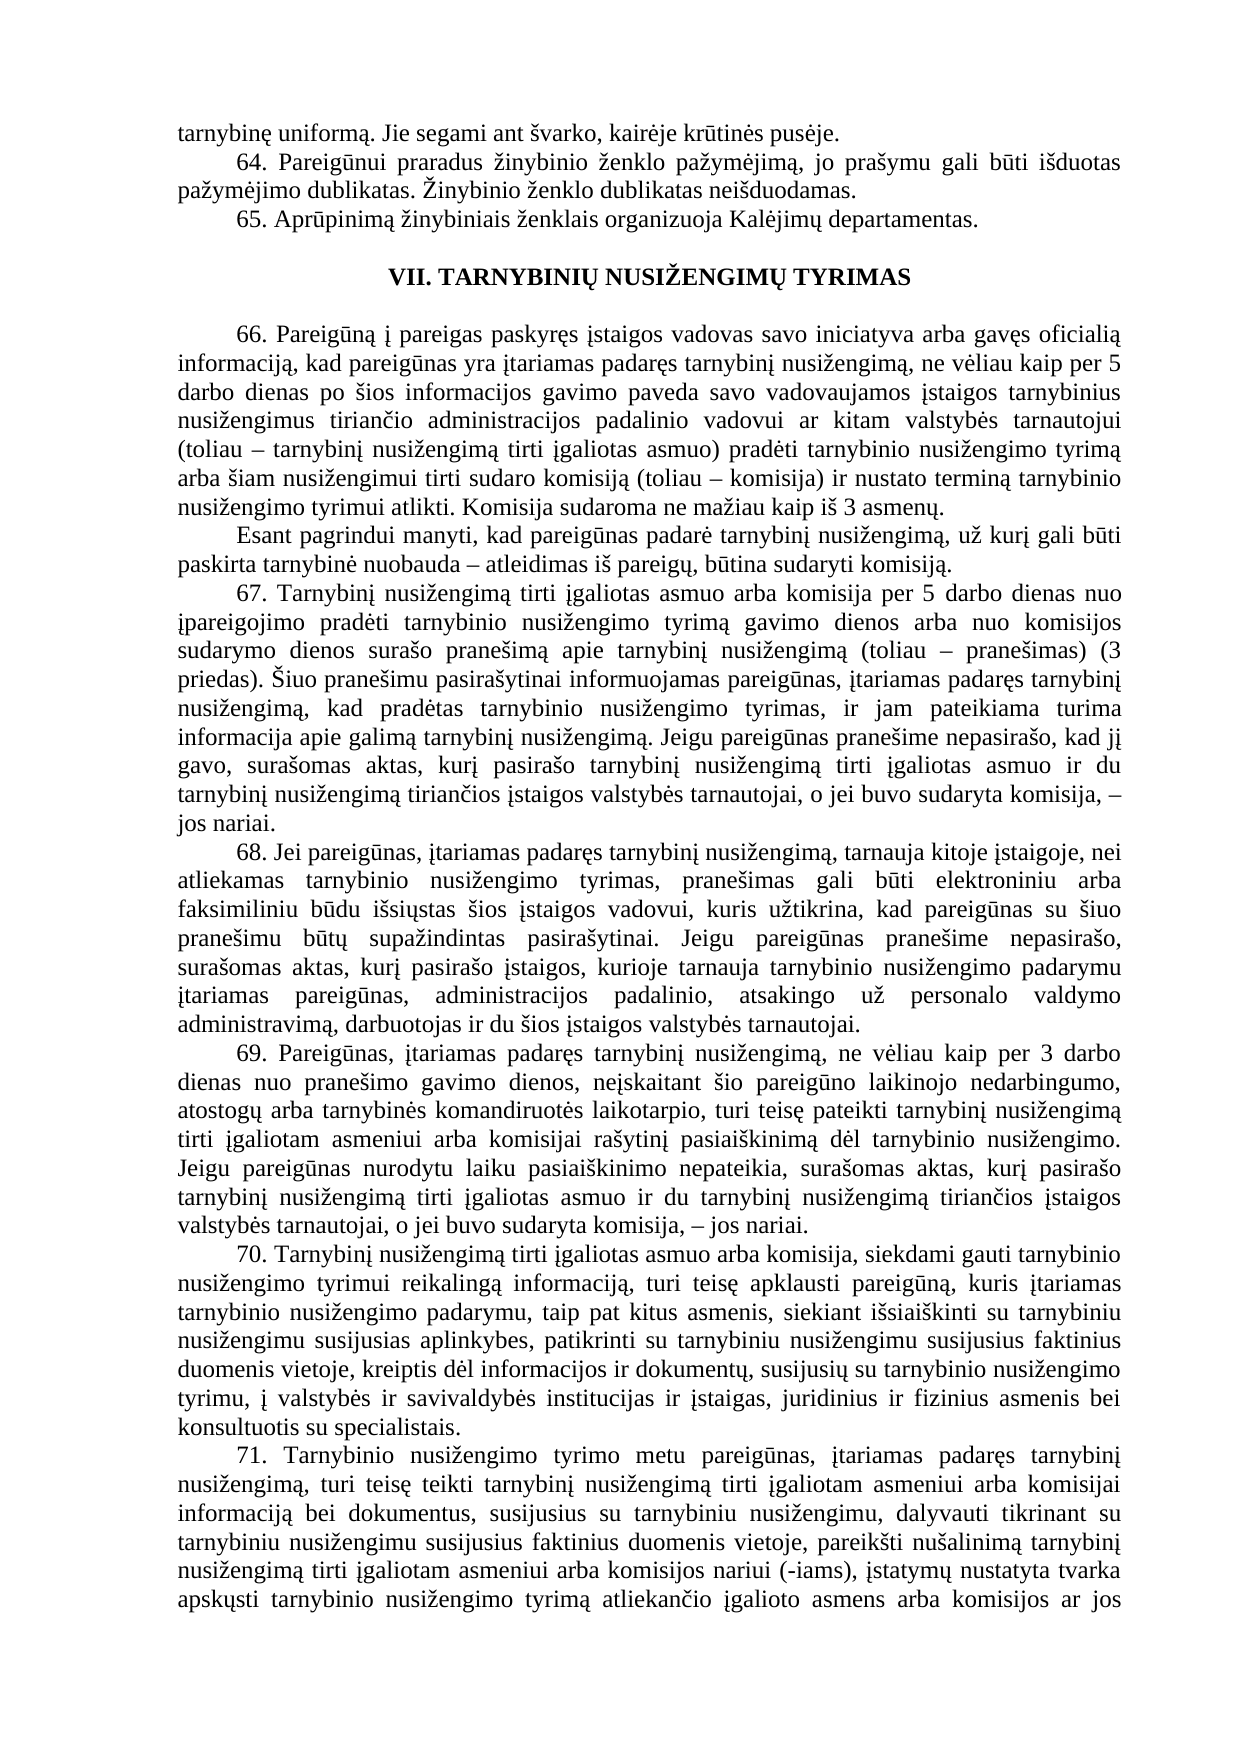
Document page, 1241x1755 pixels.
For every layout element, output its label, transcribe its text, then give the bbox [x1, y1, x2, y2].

text 70. Tarnybinį nusižengimą tirti įgaliotas asmuo arba komisija, siekdami gauti tarnybinio nusižengimo tyrimui reikalingą informaciją, turi teisę apklausti pareigūną, kuris įtariamas tarnybinio nusižengimo padarymu, taip pat kitus asmenis, siekiant išsiaiškinti su tarnybiniu nusižengimu susijusias aplinkybes, patikrinti su tarnybiniu nusižengimu susijusius faktinius duomenis vietoje, kreiptis dėl informacijos ir dokumentų, susijusių su tarnybinio nusižengimo tyrimu, į valstybės ir savivaldybės institucijas ir įstaigas, juridinius ir fizinius asmenis bei konsultuotis su specialistais. [177, 1239, 1122, 1441]
text 66. Pareigūną į pareigas paskyręs įstaigos vadovas savo iniciatyva arba gavęs oficialią informaciją, kad pareigūnas yra įtariamas padaręs tarnybinį nusižengimą, ne vėliau kaip per 5 darbo dienas po šios informacijos gavimo paveda savo vadovaujamos įstaigos tarnybinius nusižengimus tiriančio administracijos padalinio vadovui ar kitam valstybės tarnautojui (toliau – tarnybinį nusižengimą tirti įgaliotas asmuo) pradėti tarnybinio nusižengimo tyrimą arba šiam nusižengimui tirti sudaro komisiją (toliau – komisija) ir nustato terminą tarnybinio nusižengimo tyrimui atlikti. Komisija sudaroma ne mažiau kaip iš 3 asmenų. [177, 319, 1122, 521]
text 69. Pareigūnas, įtariamas padaręs tarnybinį nusižengimą, ne vėliau kaip per 3 darbo dienas nuo pranešimo gavimo dienos, neįskaitant šio pareigūno laikinojo nedarbingumo, atostogų arba tarnybinės komandiruotės laikotarpio, turi teisę pateikti tarnybinį nusižengimą tirti įgaliotam asmeniui arba komisijai rašytinį pasiaiškinimą dėl tarnybinio nusižengimo. Jeigu pareigūnas nurodytu laiku pasiaiškinimo nepateikia, surašomas aktas, kurį pasirašo tarnybinį nusižengimą tirti įgaliotas asmuo ir du tarnybinį nusižengimą tiriančios įstaigos valstybės tarnautojai, o jei buvo sudaryta komisija, – jos nariai. [177, 1038, 1122, 1239]
text 64. Pareigūnui praradus žinybinio ženklo pažymėjimą, jo prašymu gali būti išduotas pažymėjimo dublikatas. Žinybinio ženklo dublikatas neišduodamas. [177, 147, 1122, 204]
text VII. tarnybinių nusižengimų tyrimas [177, 262, 1122, 291]
text 67. Tarnybinį nusižengimą tirti įgaliotas asmuo arba komisija per 5 darbo dienas nuo įpareigojimo pradėti tarnybinio nusižengimo tyrimą gavimo dienos arba nuo komisijos sudarymo dienos surašo pranešimą apie tarnybinį nusižengimą (toliau – pranešimas) (3 priedas). Šiuo pranešimu pasirašytinai informuojamas pareigūnas, įtariamas padaręs tarnybinį nusižengimą, kad pradėtas tarnybinio nusižengimo tyrimas, ir jam pateikiama turima informacija apie galimą tarnybinį nusižengimą. Jeigu pareigūnas pranešime nepasirašo, kad jį gavo, surašomas aktas, kurį pasirašo tarnybinį nusižengimą tirti įgaliotas asmuo ir du tarnybinį nusižengimą tiriančios įstaigos valstybės tarnautojai, o jei buvo sudaryta komisija, – jos nariai. [177, 578, 1122, 837]
text 65. Aprūpinimą žinybiniais ženklais organizuoja Kalėjimų departamentas. [177, 204, 1122, 233]
text tarnybinę uniformą. Jie segami ant švarko, kairėje krūtinės pusėje. [177, 118, 1122, 147]
text 71. Tarnybinio nusižengimo tyrimo metu pareigūnas, įtariamas padaręs tarnybinį nusižengimą, turi teisę teikti tarnybinį nusižengimą tirti įgaliotam asmeniui arba komisijai informaciją bei dokumentus, susijusius su tarnybiniu nusižengimu, dalyvauti tikrinant su tarnybiniu nusižengimu susijusius faktinius duomenis vietoje, pareikšti nušalinimą tarnybinį nusižengimą tirti įgaliotam asmeniui arba komisijos nariui (-iams), įstatymų nustatyta tvarka apskųsti tarnybinio nusižengimo tyrimą atliekančio įgalioto asmens arba komisijos ar jos [177, 1441, 1122, 1613]
text Esant pagrindui manyti, kad pareigūnas padarė tarnybinį nusižengimą, už kurį gali būti paskirta tarnybinė nuobauda – atleidimas iš pareigų, būtina sudaryti komisiją. [177, 521, 1122, 578]
text 68. Jei pareigūnas, įtariamas padaręs tarnybinį nusižengimą, tarnauja kitoje įstaigoje, nei atliekamas tarnybinio nusižengimo tyrimas, pranešimas gali būti elektroniniu arba faksimiliniu būdu išsiųstas šios įstaigos vadovui, kuris užtikrina, kad pareigūnas su šiuo pranešimu būtų supažindintas pasirašytinai. Jeigu pareigūnas pranešime nepasirašo, surašomas aktas, kurį pasirašo įstaigos, kurioje tarnauja tarnybinio nusižengimo padarymu įtariamas pareigūnas, administracijos padalinio, atsakingo už personalo valdymo administravimą, darbuotojas ir du šios įstaigos valstybės tarnautojai. [177, 837, 1122, 1038]
